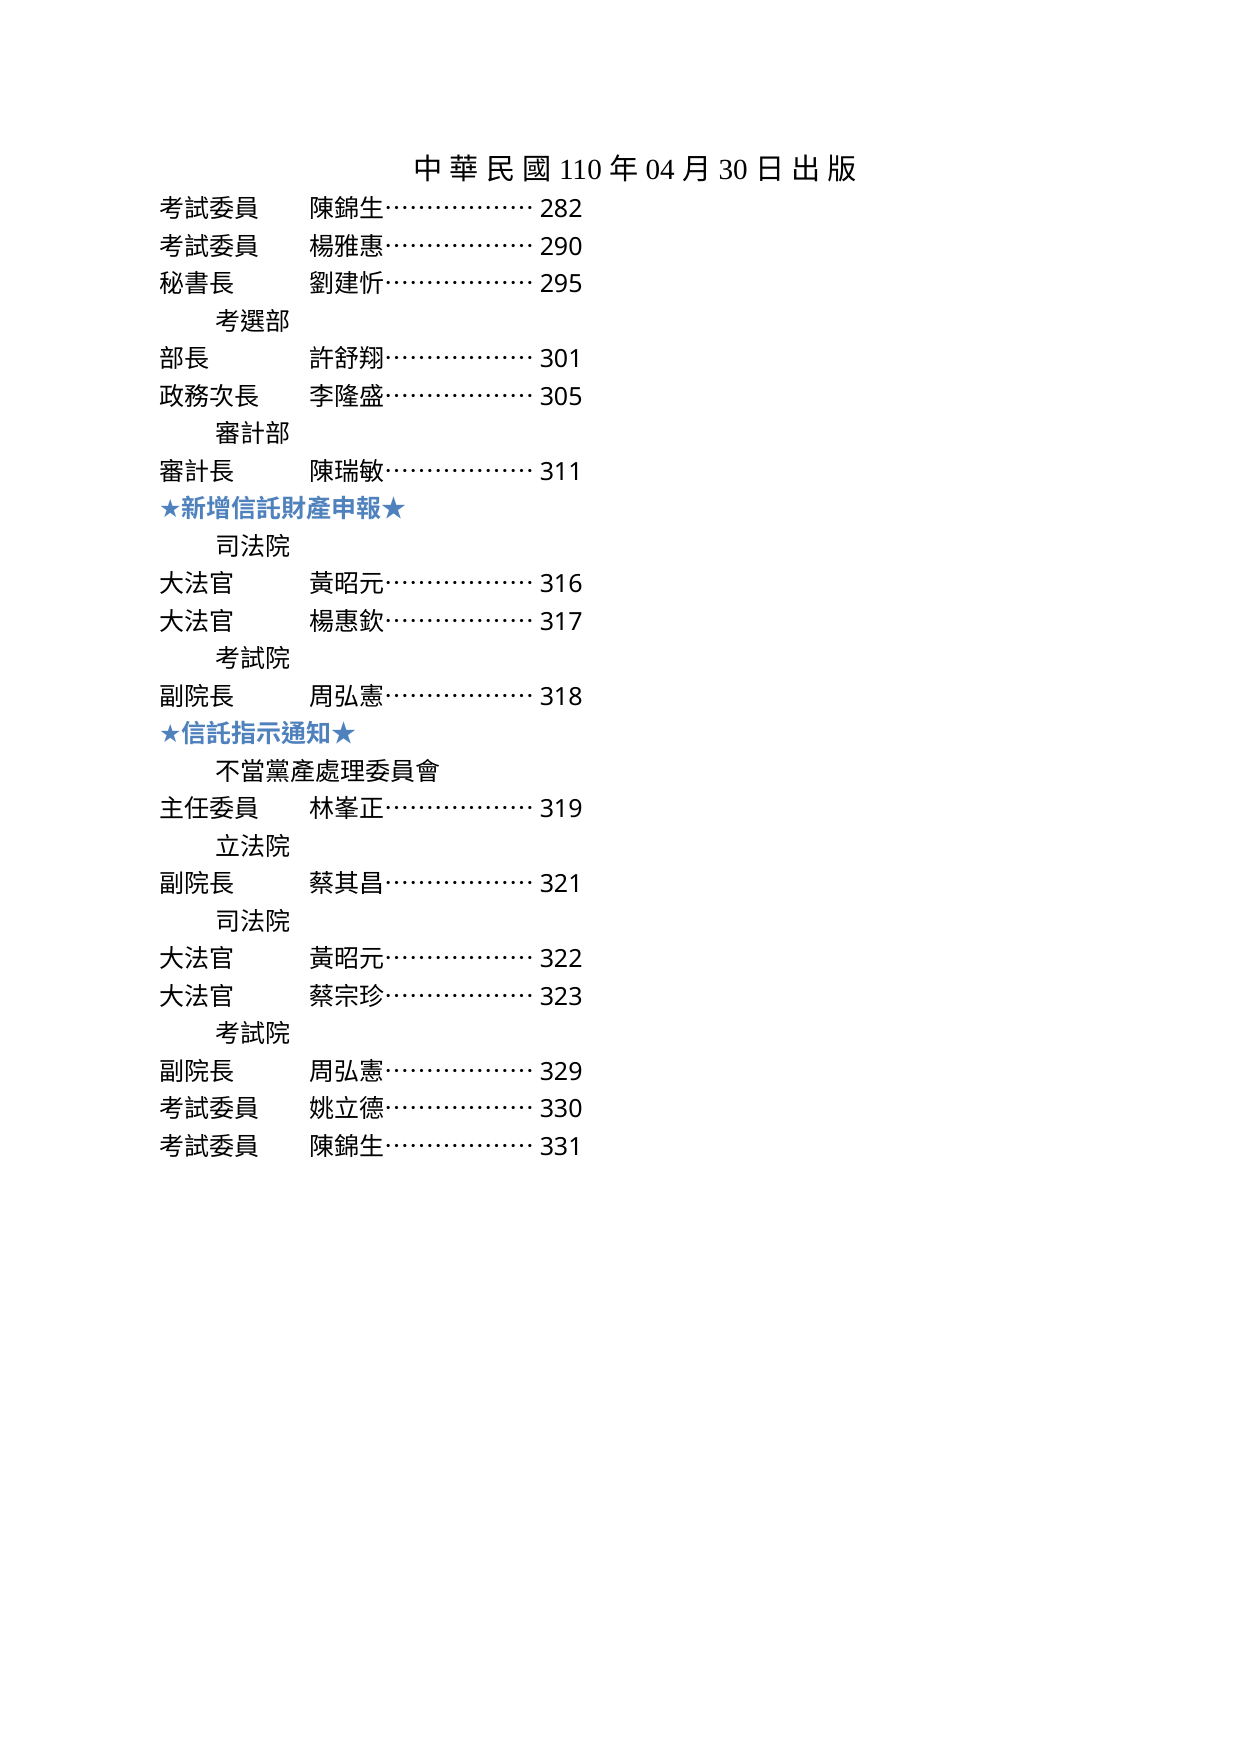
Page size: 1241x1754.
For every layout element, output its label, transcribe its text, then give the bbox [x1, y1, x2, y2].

table_cell [635, 751, 1123, 788]
table_header 考試委員 陳錦生……………… 282 [148, 188, 635, 226]
table_cell 考選部 [148, 301, 635, 338]
table_cell 部長 許舒翔……………… 301 [148, 338, 635, 376]
table_cell 考試委員 姚立德……………… 330 [148, 1088, 635, 1126]
table_cell [635, 1470, 1123, 1504]
table_cell 考試委員 陳錦生……………… 331 [148, 1126, 635, 1163]
table_cell 考試院 [148, 638, 635, 676]
table_cell [148, 1538, 635, 1572]
table_cell [635, 1572, 1123, 1606]
table_cell [635, 488, 1123, 526]
table_cell [635, 1436, 1123, 1469]
table_cell [635, 451, 1123, 488]
table_cell 司法院 [148, 901, 635, 938]
table_header [635, 188, 1123, 226]
table_cell [148, 1265, 635, 1299]
table_cell [635, 976, 1123, 1013]
table_cell 副院長 蔡其昌……………… 321 [148, 863, 635, 901]
table_cell [635, 1401, 1123, 1436]
table_cell [635, 1333, 1123, 1367]
table_cell [635, 1368, 1123, 1401]
table_cell [635, 263, 1123, 301]
table_cell [635, 1163, 1123, 1197]
table_cell [148, 1333, 635, 1367]
table_cell [148, 1504, 635, 1538]
table_cell [635, 901, 1123, 938]
table_cell 主任委員 林峯正……………… 319 [148, 788, 635, 826]
table_cell 考試委員 楊雅惠……………… 290 [148, 226, 635, 263]
table_cell [148, 1368, 635, 1401]
table_cell [635, 1051, 1123, 1088]
table_cell [635, 563, 1123, 601]
table_cell 不當黨產處理委員會 [148, 751, 635, 788]
table_cell 大法官 蔡宗珍……………… 323 [148, 976, 635, 1013]
table_cell [635, 1504, 1123, 1538]
table_cell [635, 863, 1123, 901]
table_cell 政務次長 李隆盛……………… 305 [148, 376, 635, 413]
table_cell ★信託指示通知★ [148, 713, 635, 751]
table_cell [635, 1197, 1123, 1231]
table_cell 司法院 [148, 526, 635, 563]
table_cell [635, 1538, 1123, 1572]
table_cell ★新增信託財產申報★ [148, 488, 635, 526]
table_cell [635, 638, 1123, 676]
table_cell [635, 526, 1123, 563]
table_cell [635, 338, 1123, 376]
table_cell 審計長 陳瑞敏……………… 311 [148, 451, 635, 488]
table_cell 大法官 楊惠欽……………… 317 [148, 601, 635, 638]
table_cell [148, 1299, 635, 1333]
table_cell [635, 676, 1123, 713]
table_cell [148, 1470, 635, 1504]
table_cell [148, 1197, 635, 1231]
table_cell [148, 1231, 635, 1265]
table_cell 審計部 [148, 413, 635, 451]
table_cell 立法院 [148, 826, 635, 863]
table_cell [635, 1126, 1123, 1163]
table_cell 副院長 周弘憲……………… 318 [148, 676, 635, 713]
table_cell [635, 1013, 1123, 1051]
table_cell 副院長 周弘憲……………… 329 [148, 1051, 635, 1088]
table_cell [635, 1265, 1123, 1299]
table_cell [148, 1572, 635, 1606]
table_cell [635, 601, 1123, 638]
table_cell [635, 301, 1123, 338]
table_cell [635, 713, 1123, 751]
table_cell [148, 1401, 635, 1436]
table_cell [148, 1436, 635, 1469]
table_cell [635, 376, 1123, 413]
table_cell 考試院 [148, 1013, 635, 1051]
table_cell [635, 1299, 1123, 1333]
table_cell [635, 226, 1123, 263]
table_cell 秘書長 劉建忻……………… 295 [148, 263, 635, 301]
table_cell [635, 938, 1123, 976]
table_cell [635, 1231, 1123, 1265]
table_cell [635, 1088, 1123, 1126]
table_cell [635, 788, 1123, 826]
table_cell [635, 826, 1123, 863]
table_cell 大法官 黃昭元……………… 322 [148, 938, 635, 976]
table_cell [148, 1163, 635, 1197]
table_cell [635, 413, 1123, 451]
table_cell 大法官 黃昭元……………… 316 [148, 563, 635, 601]
text 中 華 民 國 110 年 04 月 30 日 出 版 [148, 146, 1122, 188]
